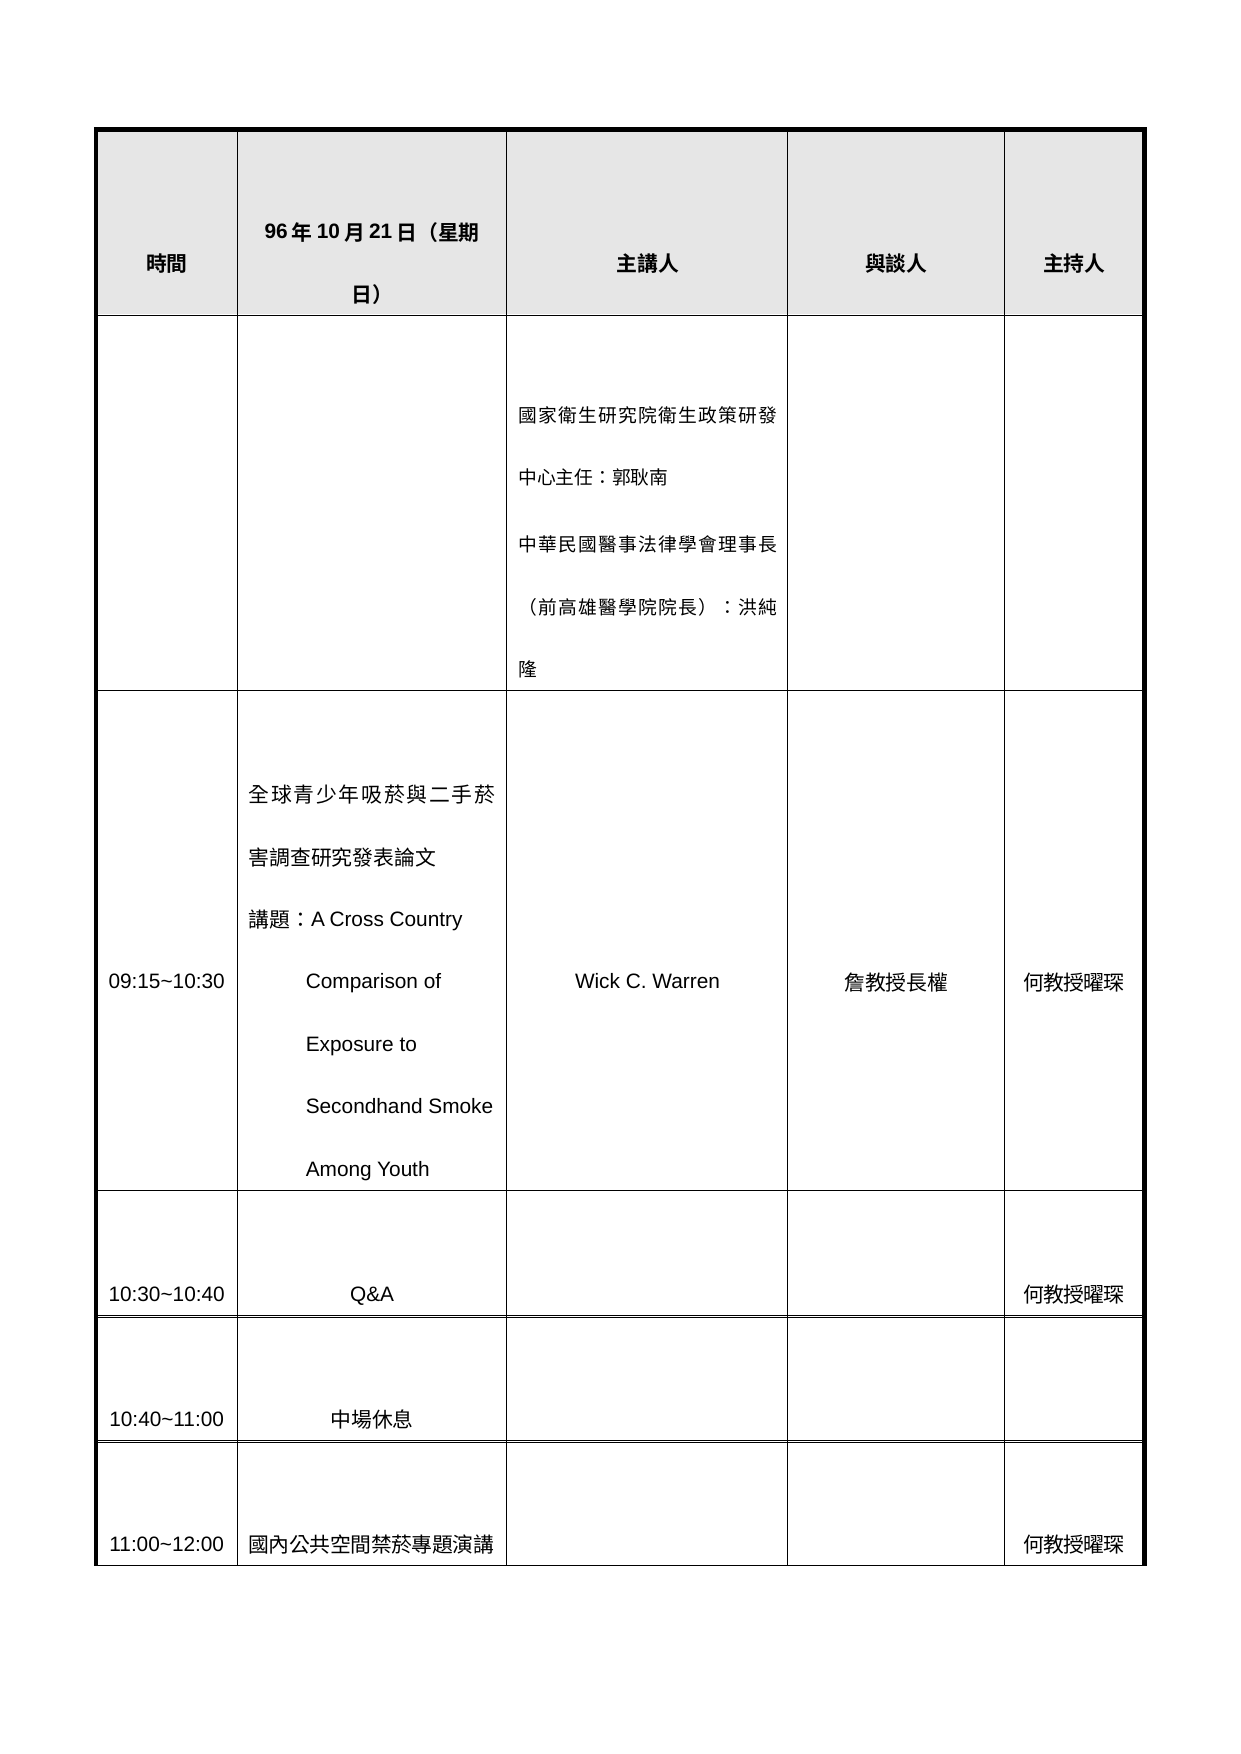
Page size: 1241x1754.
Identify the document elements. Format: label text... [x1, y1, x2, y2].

table_cell 國家衛生研究院衛生政策研發中心主任：郭耿南 中華民國醫事法律學會理事長（前高雄醫學院院長）：洪純隆 [507, 316, 787, 689]
table_header 時間 [98, 132, 237, 314]
table_cell [788, 316, 1004, 689]
table_cell 10:40~11:00 [98, 1318, 237, 1439]
table_cell [238, 316, 506, 689]
table_header 主持人 [1005, 132, 1142, 314]
table_cell [507, 1443, 787, 1564]
table_header 與談人 [788, 132, 1004, 314]
table_cell [788, 1443, 1004, 1564]
table_cell [1005, 1318, 1142, 1439]
table_cell [98, 316, 237, 689]
table_cell 何教授曜琛 [1005, 1191, 1142, 1314]
table_cell [507, 1318, 787, 1439]
table_cell Q&A [238, 1191, 506, 1314]
table_cell 11:00~12:00 [98, 1443, 237, 1564]
table_header 主講人 [507, 132, 787, 314]
table_cell 何教授曜琛 [1005, 691, 1142, 1189]
table_cell 09:15~10:30 [98, 691, 237, 1189]
table_cell 全球青少年吸菸與二手菸害調查研究發表論文 講題：A Cross Country Comparison of Exposure to Secondhand Smoke Among Youth [238, 691, 506, 1189]
table_cell [788, 1318, 1004, 1439]
table_cell 何教授曜琛 [1005, 1443, 1142, 1564]
table_cell 詹教授長權 [788, 691, 1004, 1189]
table_cell Wick C. Warren [507, 691, 787, 1189]
table_cell 中場休息 [238, 1318, 506, 1439]
table_cell 國內公共空間禁菸專題演講 [238, 1443, 506, 1564]
table_cell [1005, 316, 1142, 689]
table_cell [507, 1191, 787, 1314]
table_cell [788, 1191, 1004, 1314]
table_header 96年10月21日（星期日） [238, 132, 506, 314]
table_cell 10:30~10:40 [98, 1191, 237, 1314]
